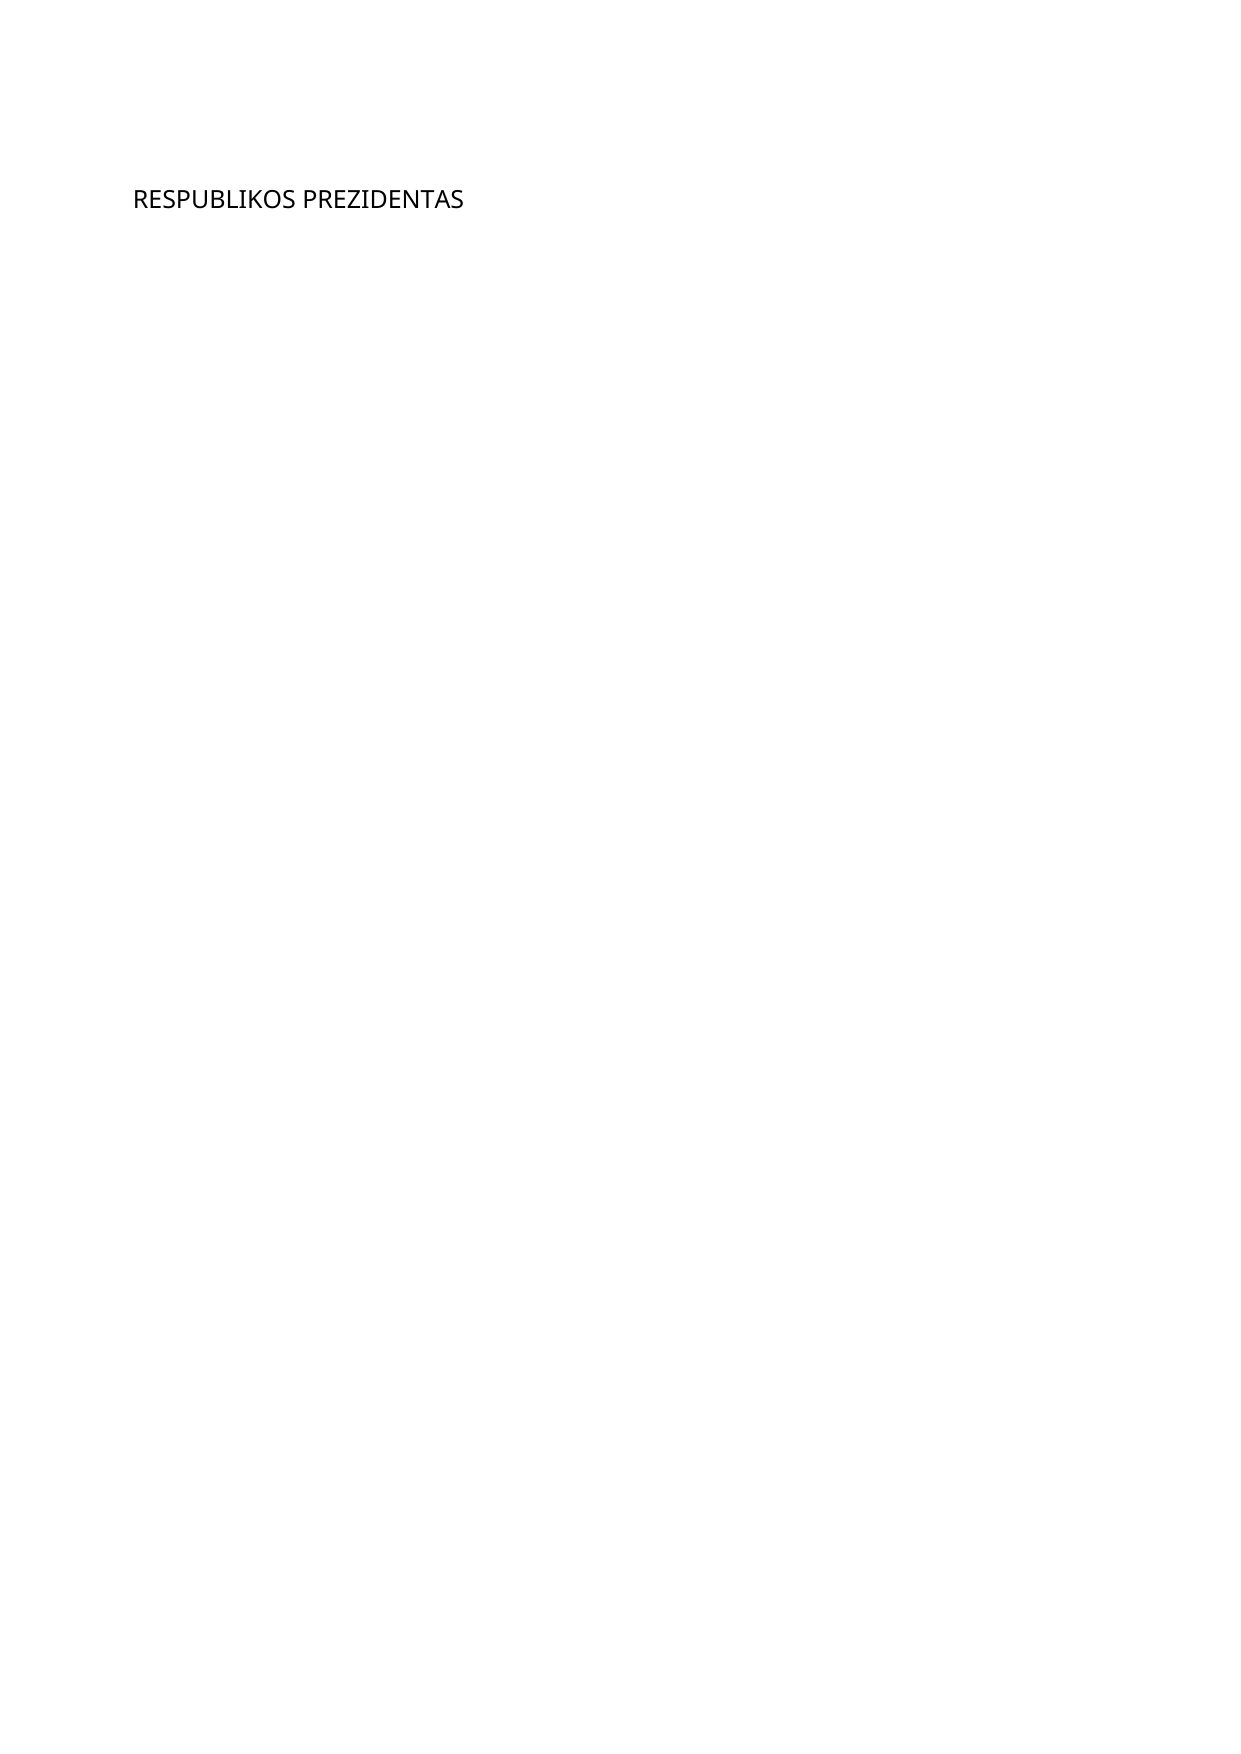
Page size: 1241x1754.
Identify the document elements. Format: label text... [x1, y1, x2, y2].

text RESPUBLIKOS PREZIDENTAS [133, 182, 1108, 216]
